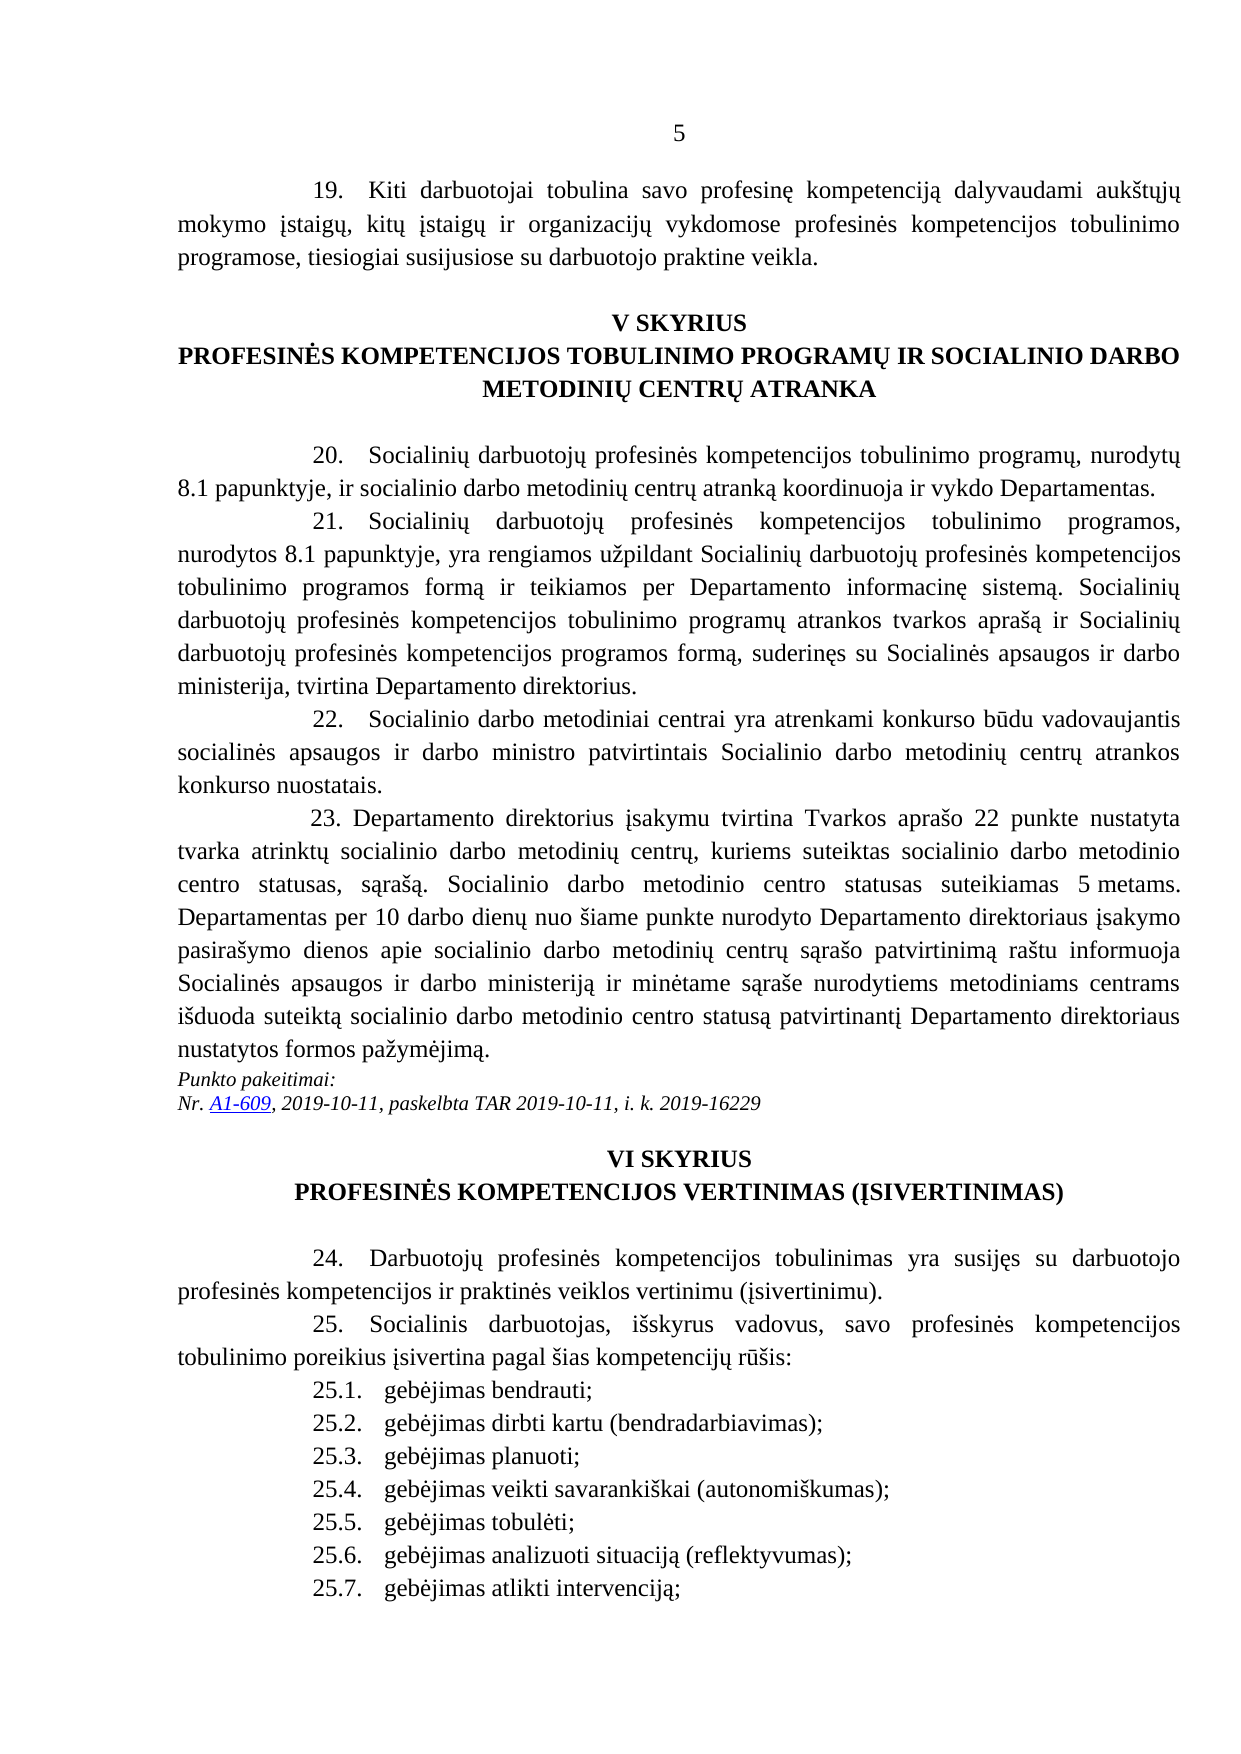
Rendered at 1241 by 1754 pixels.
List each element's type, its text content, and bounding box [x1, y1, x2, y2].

text 20. Socialinių darbuotojų profesinės kompetencijos tobulinimo programų, nurodytų 8.1 papunktyje, ir socialinio darbo metodinių centrų atranką koordinuoja ir vykdo Departamentas. [177, 440, 1181, 502]
text Punkto pakeitimai: [177, 1067, 1181, 1091]
text 25.3. gebėjimas planuoti; [177, 1441, 1181, 1470]
text 25. Socialinis darbuotojas, išskyrus vadovus, savo profesinės kompetencijos tobulinimo poreikius įsivertina pagal šias kompetencijų rūšis: [177, 1309, 1181, 1371]
text Nr. A1-609, 2019-10-11, paskelbta TAR 2019-10-11, i. k. 2019-16229 [177, 1091, 1181, 1115]
text 19. Kiti darbuotojai tobulina savo profesinę kompetenciją dalyvaudami aukštųjų mokymo įstaigų, kitų įstaigų ir organizacijų vykdomose profesinės kompetencijos tobulinimo programose, tiesiogiai susijusiose su darbuotojo praktine veikla. [177, 176, 1181, 270]
text 25.1. gebėjimas bendrauti; [177, 1375, 1181, 1404]
text PROFESINĖS KOMPETENCIJOS VERTINIMAS (ĮSIVERTINIMAS) [177, 1177, 1181, 1206]
text 24. Darbuotojų profesinės kompetencijos tobulinimas yra susijęs su darbuotojo profesinės kompetencijos ir praktinės veiklos vertinimu (įsivertinimu). [177, 1243, 1181, 1305]
text 25.2. gebėjimas dirbti kartu (bendradarbiavimas); [177, 1408, 1181, 1437]
text 21. Socialinių darbuotojų profesinės kompetencijos tobulinimo programos, nurodytos 8.1 papunktyje, yra rengiamos užpildant Socialinių darbuotojų profesinės kompetencijos tobulinimo programos formą ir teikiamos per Departamento informacinę sistemą. Socialinių darbuotojų profesinės kompetencijos tobulinimo programų atrankos tvarkos aprašą ir Socialinių darbuotojų profesinės kompetencijos programos formą, suderinęs su Socialinės apsaugos ir darbo ministerija, tvirtina Departamento direktorius. [177, 506, 1181, 700]
text 25.4. gebėjimas veikti savarankiškai (autonomiškumas); [177, 1474, 1181, 1503]
text 23. Departamento direktorius įsakymu tvirtina Tvarkos aprašo 22 punkte nustatyta tvarka atrinktų socialinio darbo metodinių centrų, kuriems suteiktas socialinio darbo metodinio centro statusas, sąrašą. Socialinio darbo metodinio centro statusas suteikiamas 5 metams. Departamentas per 10 darbo dienų nuo šiame punkte nurodyto Departamento direktoriaus įsakymo pasirašymo dienos apie socialinio darbo metodinių centrų sąrašo patvirtinimą raštu informuoja Socialinės apsaugos ir darbo ministeriją ir minėtame sąraše nurodytiems metodiniams centrams išduoda suteiktą socialinio darbo metodinio centro statusą patvirtinantį Departamento direktoriaus nustatytos formos pažymėjimą. [177, 803, 1181, 1063]
text PROFESINĖS KOMPETENCIJOS TOBULINIMO PROGRAMŲ IR SOCIALINIO DARBO METODINIŲ CENTRŲ ATRANKA [177, 341, 1181, 402]
text V SKYRIUS [177, 308, 1181, 336]
text VI SKYRIUS [177, 1144, 1181, 1173]
text 25.6. gebėjimas analizuoti situaciją (reflektyvumas); [177, 1540, 1181, 1569]
text 22. Socialinio darbo metodiniai centrai yra atrenkami konkurso būdu vadovaujantis socialinės apsaugos ir darbo ministro patvirtintais Socialinio darbo metodinių centrų atrankos konkurso nuostatais. [177, 704, 1181, 799]
text 25.7. gebėjimas atlikti intervenciją; [177, 1573, 1181, 1602]
text 25.5. gebėjimas tobulėti; [177, 1507, 1181, 1536]
